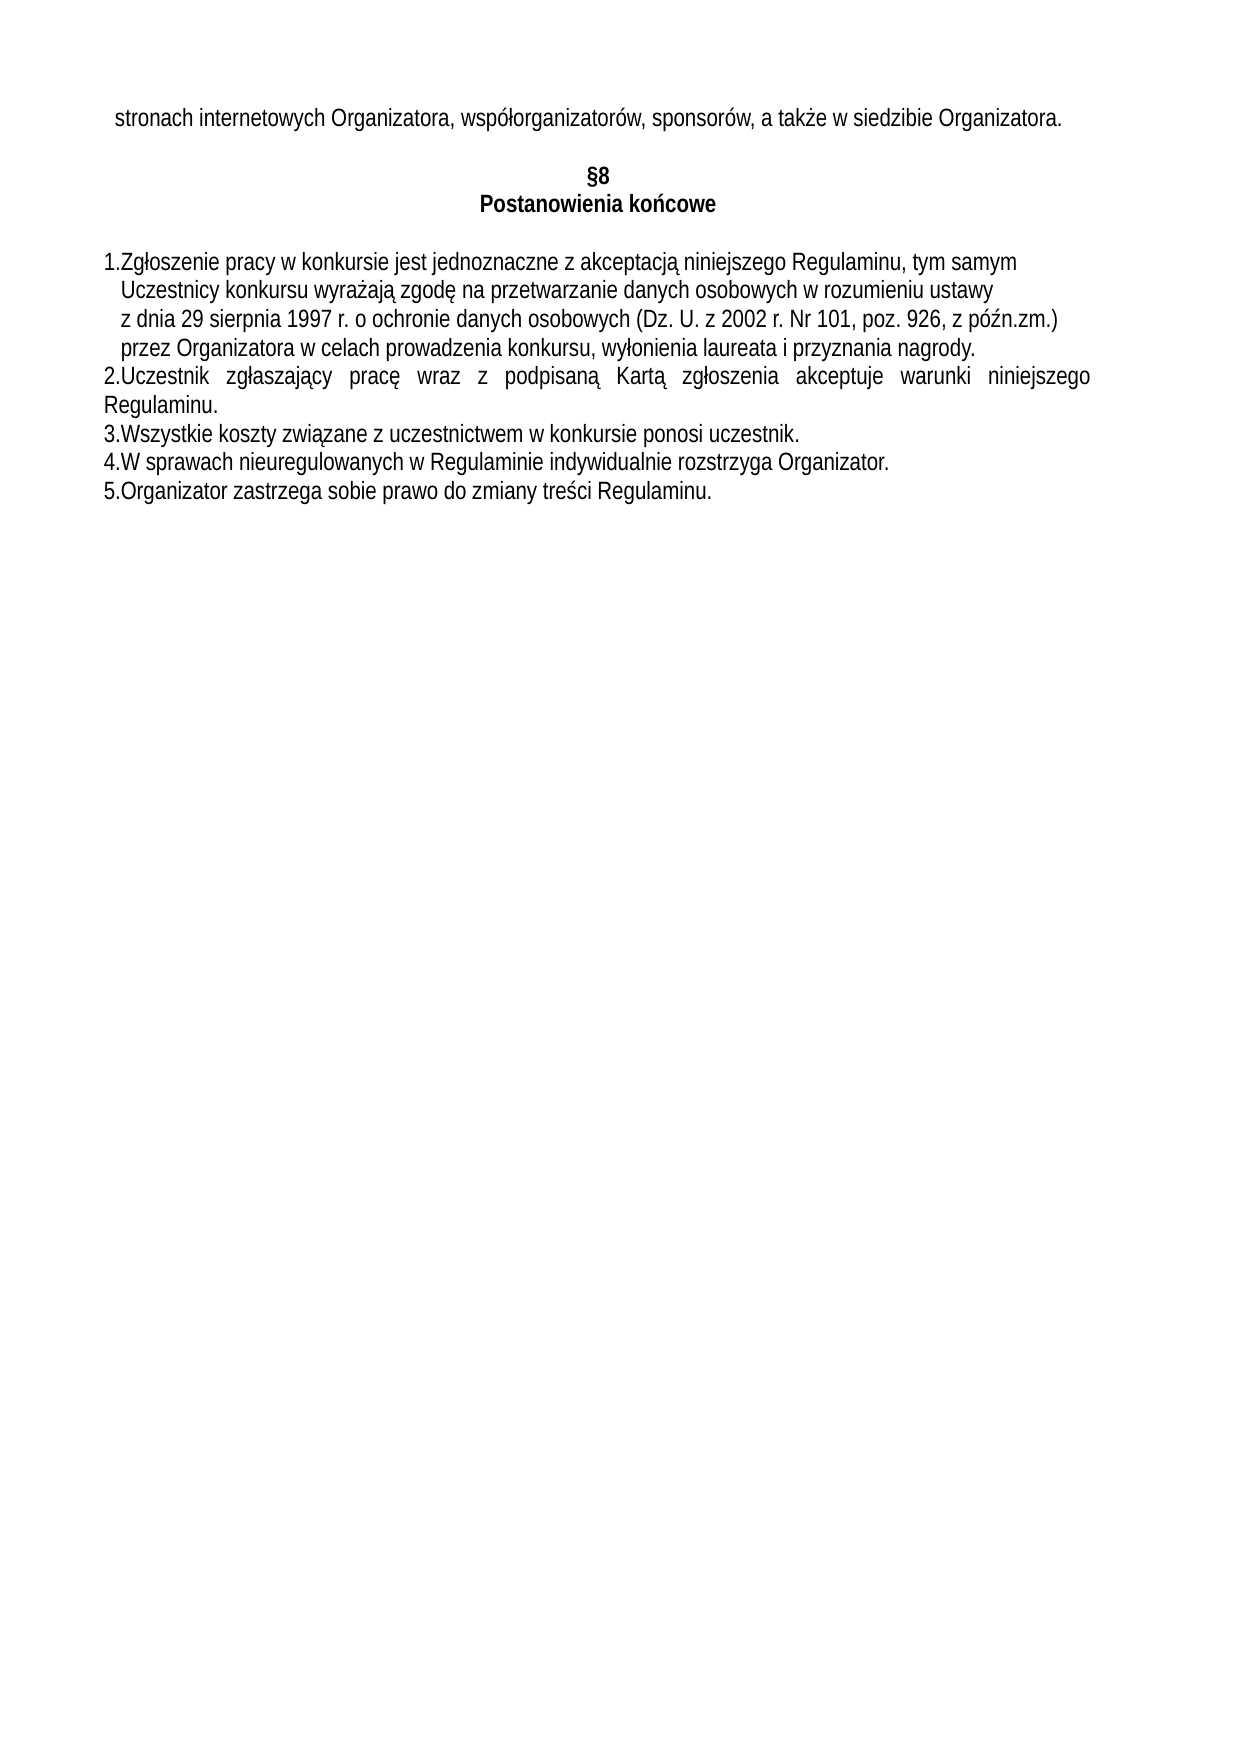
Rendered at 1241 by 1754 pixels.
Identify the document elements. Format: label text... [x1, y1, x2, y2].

text 1.Zgłoszenie pracy w konkursie jest jednoznaczne z akceptacją niniejszego Regulaminu, tym samym [103, 247, 1093, 275]
text z dnia 29 sierpnia 1997 r. o ochronie danych osobowych (Dz. U. z 2002 r. Nr 101, poz. 926, z późn.zm.) [103, 304, 1093, 333]
text §8 [103, 161, 1093, 189]
text przez Organizatora w celach prowadzenia konkursu, wyłonienia laureata i przyznania nagrody. [103, 333, 1093, 361]
text 5.Organizator zastrzega sobie prawo do zmiany treści Regulaminu. [103, 476, 1093, 504]
text 2.Uczestnik zgłaszający pracę wraz z podpisaną Kartą zgłoszenia akceptuje warunki niniejszego Regulaminu. [103, 361, 1093, 418]
text 3.Wszystkie koszty związane z uczestnictwem w konkursie ponosi uczestnik. [103, 418, 1093, 447]
text stronach internetowych Organizatora, współorganizatorów, sponsorów, a także w siedzibie Organizatora. [103, 103, 1093, 132]
text Uczestnicy konkursu wyrażają zgodę na przetwarzanie danych osobowych w rozumieniu ustawy [103, 275, 1093, 304]
text Postanowienia końcowe [103, 189, 1093, 218]
text 4.W sprawach nieuregulowanych w Regulaminie indywidualnie rozstrzyga Organizator. [103, 447, 1093, 476]
